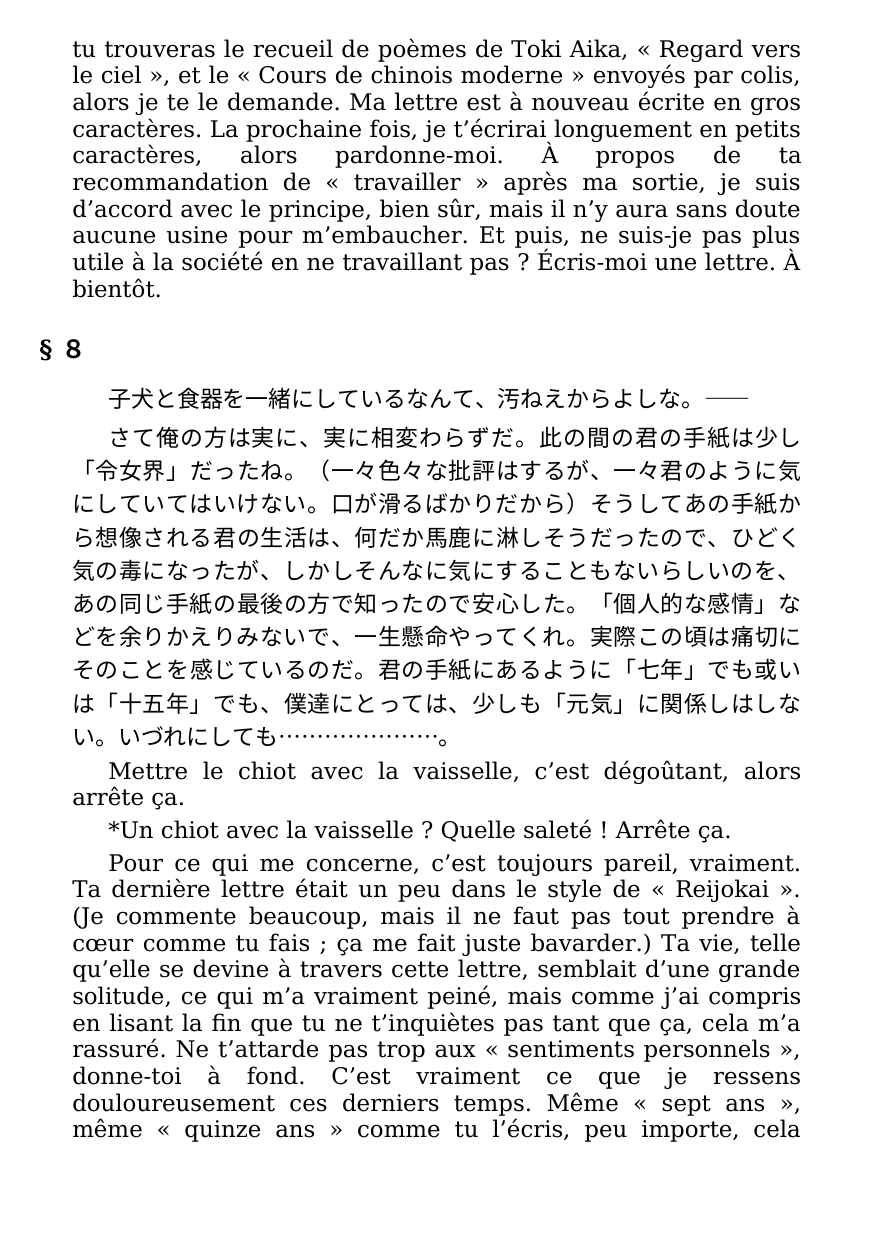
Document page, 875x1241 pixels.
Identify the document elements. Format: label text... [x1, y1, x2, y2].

text *Un chiot avec la vaisselle ? Quelle saleté ! Arrête ça. [72, 817, 802, 844]
subtitle § ８ [36, 326, 838, 369]
text さて俺の方は実に、実に相変わらずだ。此の間の君の手紙は少し「令女界」だったね。（一々色々な批評はするが、一々君のように気にしていてはいけない。口が滑るばかりだから）そうしてあの手紙から想像される君の生活は、何だか馬鹿に淋しそうだったので、ひどく気の毒になったが、しかしそんなに気にすることもないらしいのを、あの同じ手紙の最後の方で知ったので安心した。「個人的な感情」などを余りかえりみないで、一生懸命やってくれ。実際この頃は痛切にそのことを感じているのだ。君の手紙にあるように「七年」でも或いは「十五年」でも、僕達にとっては、少しも「元気」に関係しはしない。いづれにしても…………………。 [72, 420, 802, 752]
text 子犬と食器を一緒にしているなんて、汚ねえからよしな。―― [72, 381, 802, 414]
text tu trouveras le recueil de poèmes de Toki Aika, « Regard vers le ciel », et le « Cours de chinois moderne » envoyés par colis, alors je te le demande. Ma lettre est à nouveau écrite en gros caractères. La prochaine fois, je t’écrirai longuement en petits caractères, alors pardonne-moi. À propos de ta recommandation de « travailler » après ma sortie, je suis d’accord avec le principe, bien sûr, mais il n’y aura sans doute aucune usine pour m’embaucher. Et puis, ne suis-je pas plus utile à la société en ne travaillant pas ? Écris-moi une lettre. À bientôt. [72, 36, 802, 303]
text Pour ce qui me concerne, c’est toujours pareil, vraiment. Ta dernière lettre était un peu dans le style de « Reijokai ». (Je commente beaucoup, mais il ne faut pas tout prendre à cœur comme tu fais ; ça me fait juste bavarder.) Ta vie, telle qu’elle se devine à travers cette lettre, semblait d’une grande solitude, ce qui m’a vraiment peiné, mais comme j’ai compris en lisant la fin que tu ne t’inquiètes pas tant que ça, cela m’a rassuré. Ne t’attarde pas trop aux « sentiments personnels », donne-toi à fond. C’est vraiment ce que je ressens douloureusement ces derniers temps. Même « sept ans », même « quinze ans » comme tu l’écris, peu importe, cela [72, 850, 802, 1143]
text Mettre le chiot avec la vaisselle, c’est dégoûtant, alors arrête ça. [72, 758, 802, 811]
